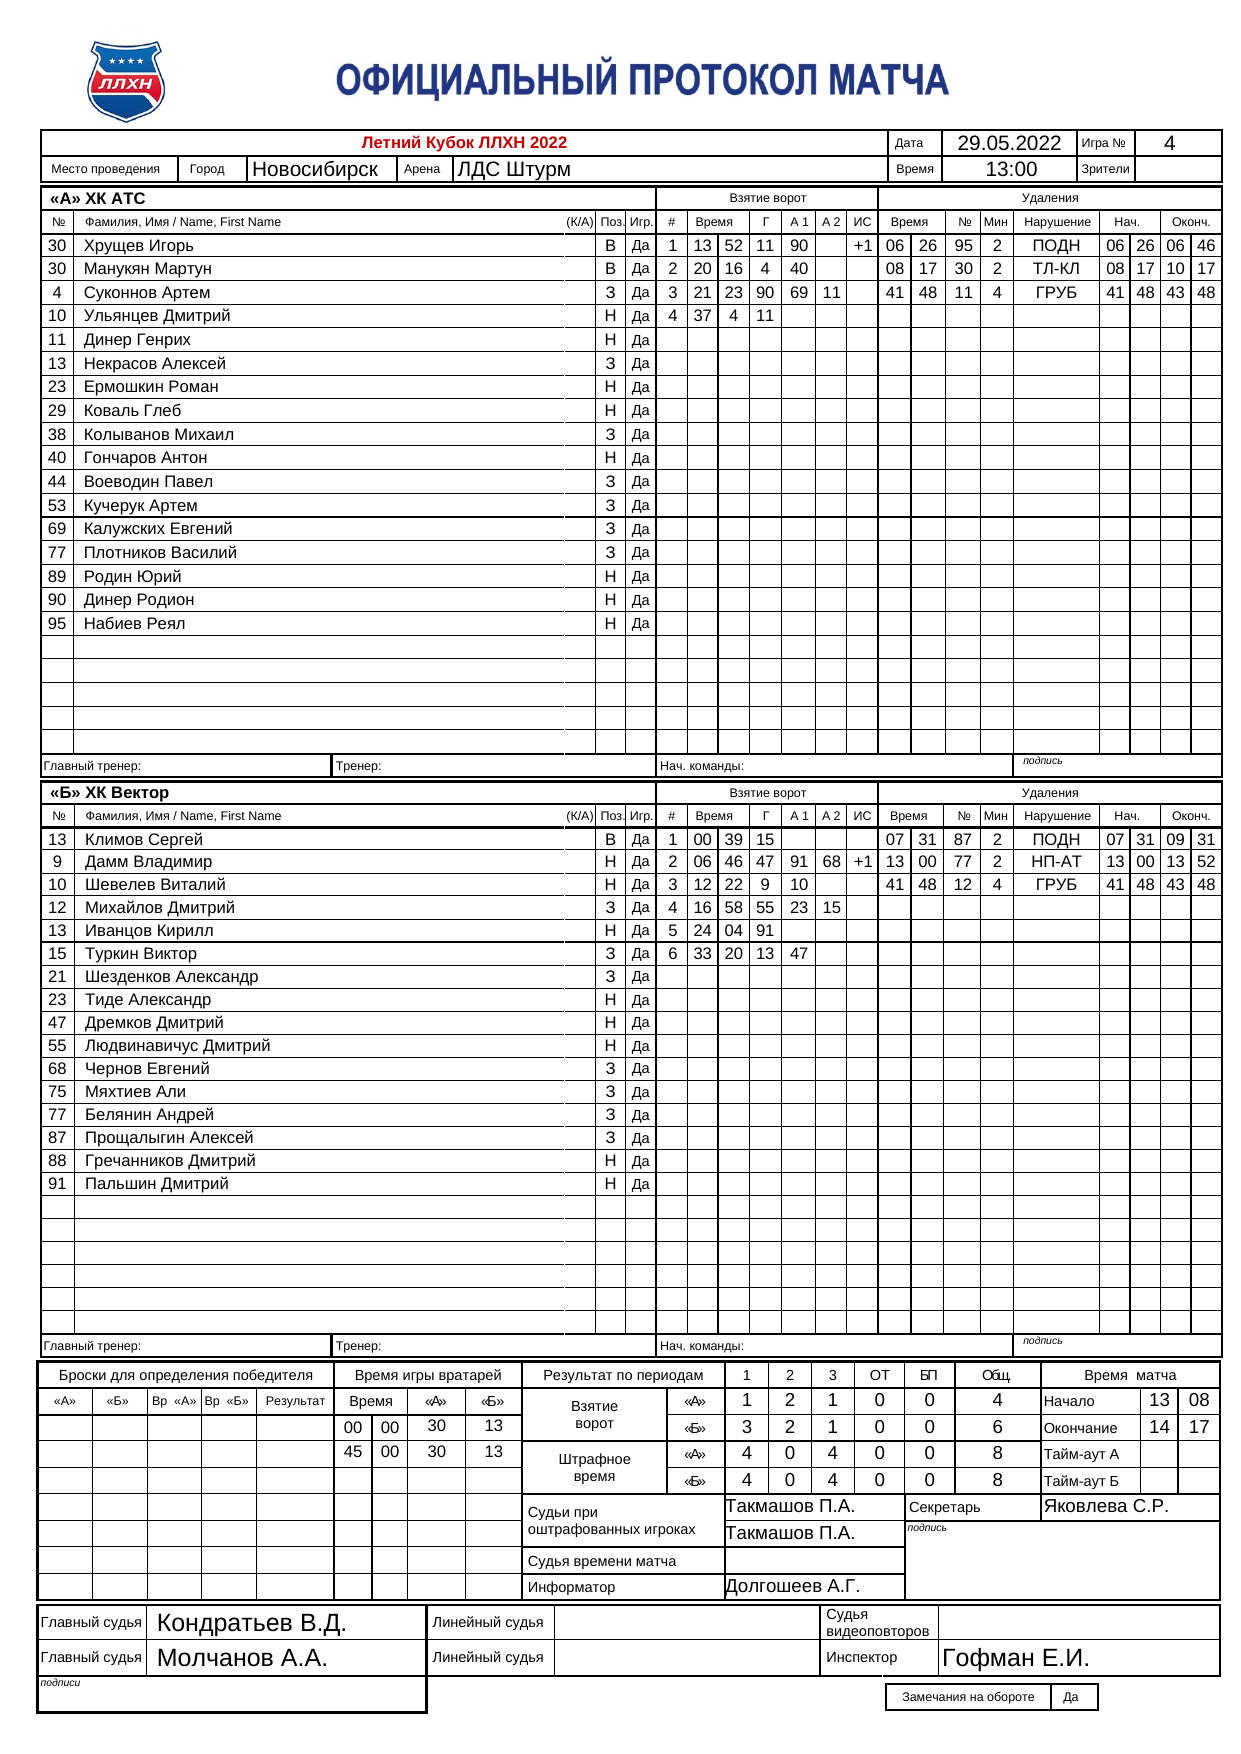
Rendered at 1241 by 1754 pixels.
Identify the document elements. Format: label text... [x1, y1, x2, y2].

table_cell [912, 896, 943, 918]
table_cell З [596, 943, 625, 964]
table_cell [257, 1441, 333, 1467]
table_cell [782, 1058, 815, 1079]
table_cell [912, 494, 945, 516]
table_cell [1100, 305, 1129, 327]
table_cell [74, 730, 564, 753]
table_cell Молчанов А.А. [147, 1640, 425, 1675]
table_cell Калужских Евгений [74, 518, 564, 540]
table_cell [981, 376, 1013, 398]
table_cell [816, 352, 846, 374]
table_cell [1131, 989, 1160, 1011]
table_cell [981, 1219, 1013, 1241]
table_cell [816, 829, 846, 849]
table_cell [944, 1265, 980, 1287]
table_cell 3 [657, 874, 687, 895]
table_cell [912, 352, 945, 374]
table_cell [981, 1150, 1013, 1172]
table_cell [944, 1012, 980, 1033]
table_cell [42, 1288, 74, 1310]
table_cell [782, 829, 815, 849]
table_cell [847, 1265, 877, 1287]
table_cell Чернов Евгений [75, 1058, 564, 1079]
table_cell Н [596, 920, 625, 941]
table_cell [657, 612, 687, 634]
table_cell [946, 518, 980, 540]
table_cell Время [879, 805, 943, 826]
table_cell [750, 1127, 781, 1149]
table_cell ИС [847, 805, 877, 826]
table_cell З [596, 541, 625, 564]
table_cell 31 [1131, 829, 1160, 849]
table_cell [847, 1196, 877, 1218]
table_cell [816, 494, 846, 516]
table_cell [912, 518, 945, 540]
table_cell 37 [688, 305, 717, 327]
table_cell [816, 989, 846, 1011]
table_cell [1161, 1311, 1190, 1333]
table_cell Кучерук Артем [74, 494, 564, 516]
table_cell [719, 541, 749, 564]
table_cell [981, 446, 1013, 469]
table_cell [626, 707, 655, 729]
table_cell 23 [782, 896, 815, 918]
table_cell [688, 1265, 717, 1287]
table_cell 48 [912, 874, 943, 895]
table_cell Зрители [1078, 157, 1134, 181]
table_cell [981, 423, 1013, 445]
table_cell [1100, 1104, 1129, 1126]
table_cell Тайм-аут А [1042, 1441, 1140, 1467]
table_cell 13 [466, 1416, 521, 1440]
table_cell Да [626, 446, 655, 469]
table_cell Коваль Глеб [74, 399, 564, 422]
table_cell [1100, 896, 1129, 918]
table_cell 23 [719, 281, 749, 303]
table_cell [657, 470, 687, 493]
table_cell 00 [373, 1416, 407, 1440]
table_cell [1161, 1058, 1190, 1079]
table_cell [1100, 1173, 1129, 1195]
table_cell [782, 470, 815, 493]
table_cell [719, 494, 749, 516]
table_cell [688, 683, 717, 706]
table_cell [257, 1468, 333, 1493]
table_cell [750, 470, 781, 493]
table_cell 13 [879, 850, 910, 872]
table_cell [782, 376, 815, 398]
table_cell 17 [912, 257, 945, 280]
table_cell [565, 399, 595, 422]
table_cell [816, 1311, 846, 1333]
table_cell [719, 1150, 749, 1172]
table_cell [879, 896, 910, 918]
table_cell [626, 659, 655, 682]
table_cell [657, 1081, 687, 1103]
table_cell [1161, 636, 1190, 658]
table_cell [847, 1242, 877, 1264]
table_cell 13 [1100, 850, 1129, 872]
table_cell [657, 659, 687, 682]
table_cell Хрущев Игорь [74, 235, 564, 256]
table_cell [981, 989, 1013, 1011]
table_cell [816, 470, 846, 493]
table_cell [565, 707, 595, 729]
table_cell [719, 423, 749, 445]
table_cell 43 [1161, 281, 1190, 303]
table_cell [981, 896, 1013, 918]
table_cell [657, 1104, 687, 1126]
table_cell [148, 1416, 201, 1440]
table_cell [782, 1127, 815, 1149]
table_cell [782, 541, 815, 564]
table_cell [847, 1311, 877, 1333]
table_cell 95 [42, 612, 73, 634]
table_cell [42, 1242, 74, 1264]
table_cell [782, 1173, 815, 1195]
table_cell [726, 1548, 904, 1573]
table_cell [847, 1012, 877, 1033]
table_cell [1192, 943, 1221, 964]
table_cell [981, 1012, 1013, 1033]
table_cell [1161, 541, 1190, 564]
table_cell А 1 [782, 211, 815, 233]
table_cell [1192, 683, 1221, 706]
table_cell [1179, 1441, 1219, 1467]
table_header Игра № [1078, 131, 1134, 155]
table_cell [879, 565, 910, 587]
table_cell [879, 1242, 910, 1264]
table_cell [750, 376, 781, 398]
table_cell [657, 446, 687, 469]
table_cell «Б» [668, 1468, 724, 1493]
table_cell Н [596, 446, 625, 469]
table_cell [946, 683, 980, 706]
table_cell [750, 423, 781, 445]
table_cell Иванцов Кирилл [75, 920, 564, 941]
table_cell 31 [912, 829, 943, 849]
table_cell [719, 1035, 749, 1057]
table_cell [719, 399, 749, 422]
table_cell [1014, 305, 1099, 327]
table_cell [39, 1468, 92, 1493]
table_cell Н [596, 850, 625, 872]
table_cell [946, 328, 980, 351]
table_cell [1192, 1173, 1221, 1195]
table_cell [1192, 1012, 1221, 1033]
table_cell Секретарь [906, 1495, 1040, 1520]
table_cell [1100, 1242, 1129, 1264]
table_cell [912, 470, 945, 493]
table_cell 41 [1100, 281, 1129, 303]
table_cell [719, 1173, 749, 1195]
table_cell 23 [42, 989, 74, 1011]
table_cell [782, 1150, 815, 1172]
table_cell Прощалыгин Алексей [75, 1127, 564, 1149]
table_cell [719, 1265, 749, 1287]
table_cell [719, 565, 749, 587]
table_cell 47 [42, 1012, 74, 1033]
table_cell [816, 874, 846, 895]
table_cell 10 [42, 305, 73, 327]
table_cell [981, 565, 1013, 587]
table_cell [74, 659, 564, 682]
table_cell [719, 636, 749, 658]
table_cell [75, 1288, 564, 1310]
table_cell [335, 1494, 371, 1520]
table_cell [39, 1521, 92, 1546]
table_cell 39 [719, 829, 749, 849]
table_cell [1161, 659, 1190, 682]
table_cell [565, 1173, 595, 1195]
table_cell [596, 1265, 625, 1287]
table_cell 13 [1141, 1389, 1177, 1413]
table_cell [596, 1219, 625, 1241]
table_cell № [944, 805, 980, 826]
table_cell [879, 305, 910, 327]
table_cell Да [626, 305, 655, 327]
table_cell [816, 1127, 846, 1149]
table_cell [596, 1288, 625, 1310]
table_cell [1014, 376, 1099, 398]
table_cell 4 [726, 1468, 768, 1493]
table_cell 15 [42, 943, 74, 964]
table_cell 30 [42, 235, 73, 256]
table_cell [42, 1219, 74, 1241]
table_cell 4 [726, 1442, 768, 1467]
table_cell [879, 1012, 910, 1033]
table_cell № [42, 211, 73, 233]
table_cell [782, 920, 815, 941]
table_cell [565, 850, 595, 872]
table_cell [981, 328, 1013, 351]
table_cell [912, 446, 945, 469]
table_cell [981, 305, 1013, 327]
table_cell 1 [812, 1389, 854, 1413]
table_cell Да [626, 328, 655, 351]
table_cell Колыванов Михаил [74, 423, 564, 445]
table_cell [1100, 1219, 1129, 1241]
table_cell Шевелев Виталий [75, 874, 564, 895]
table_cell 24 [688, 920, 717, 941]
table_cell [1192, 1150, 1221, 1172]
table_cell [466, 1547, 521, 1573]
table_cell [1161, 494, 1190, 516]
table_cell [981, 920, 1013, 941]
table_cell Главный судья [39, 1640, 146, 1675]
table_cell [1014, 1150, 1099, 1172]
table_cell 10 [42, 874, 74, 895]
table_cell Г [750, 805, 781, 826]
table_cell [782, 707, 815, 729]
table_cell В [596, 257, 625, 280]
table_cell [879, 1035, 910, 1057]
table_cell [879, 518, 910, 540]
table_cell [944, 1104, 980, 1126]
table_cell Да [626, 257, 655, 280]
table_cell [688, 328, 717, 351]
table_cell [912, 707, 945, 729]
table_cell [555, 1640, 819, 1675]
table_cell [93, 1574, 147, 1599]
table_cell Да [626, 423, 655, 445]
table_cell # [657, 211, 687, 233]
table_cell [750, 707, 781, 729]
table_cell 20 [688, 257, 717, 280]
table_cell [657, 376, 687, 398]
table_cell [847, 1104, 877, 1126]
table_cell [782, 683, 815, 706]
table_cell [879, 1265, 910, 1287]
table_cell [946, 470, 980, 493]
table_cell [912, 966, 943, 987]
table_cell Взятие ворот [523, 1389, 666, 1440]
table_header 3 [812, 1363, 854, 1387]
table_cell [1014, 1311, 1099, 1333]
table_cell Климов Сергей [75, 829, 564, 849]
table_cell 48 [1131, 281, 1160, 303]
table_cell [1161, 896, 1190, 918]
table_cell [1192, 376, 1221, 398]
table_cell [750, 636, 781, 658]
table_cell Да [626, 541, 655, 564]
table_cell [946, 659, 980, 682]
table_cell Место проведения [42, 157, 177, 181]
table_cell [946, 612, 980, 634]
table_cell [782, 966, 815, 987]
table_cell Да [626, 376, 655, 398]
table_cell [1131, 1173, 1160, 1195]
table_cell 41 [879, 281, 910, 303]
table_cell 90 [42, 588, 73, 611]
table_cell [565, 612, 595, 634]
table_cell [688, 730, 717, 753]
table_cell [688, 1012, 717, 1033]
table_cell 4 [981, 281, 1013, 303]
table_cell [1161, 305, 1190, 327]
table_cell [782, 446, 815, 469]
table_cell [1192, 1081, 1221, 1103]
table_cell 07 [1100, 829, 1129, 849]
table_cell [719, 1104, 749, 1126]
table_cell [42, 659, 73, 682]
table_cell 00 [335, 1416, 371, 1440]
table_cell [565, 235, 595, 256]
table_cell [565, 874, 595, 895]
table_cell [1100, 612, 1129, 634]
table_cell [782, 1311, 815, 1333]
table_header 29.05.2022 [943, 131, 1076, 155]
table_cell [408, 1494, 465, 1520]
table_cell [750, 494, 781, 516]
table_cell [1161, 920, 1190, 941]
table_cell 2 [981, 829, 1013, 849]
table_cell Н [596, 1150, 625, 1172]
table_cell [466, 1494, 521, 1520]
table_cell [750, 1058, 781, 1079]
table_cell Туркин Виктор [75, 943, 564, 964]
table_cell [816, 518, 846, 540]
table_cell [847, 659, 877, 682]
table_cell [719, 328, 749, 351]
table_cell [879, 920, 910, 941]
table_cell Поз. [596, 211, 625, 233]
table_cell Г [750, 211, 781, 233]
table_cell 77 [944, 850, 980, 872]
table_cell [719, 588, 749, 611]
table_cell [782, 612, 815, 634]
table_cell [879, 966, 910, 987]
table_cell [1014, 588, 1099, 611]
table_cell [257, 1574, 333, 1599]
table_cell Н [596, 376, 625, 398]
table_cell [1100, 1196, 1129, 1218]
table_cell [1100, 494, 1129, 516]
table_cell [719, 707, 749, 729]
table_cell [1100, 1127, 1129, 1149]
table_cell [1014, 1288, 1099, 1310]
table_header Броски для определения победителя [39, 1363, 333, 1387]
table_cell Поз. [596, 805, 625, 826]
table_cell [428, 1677, 882, 1711]
table_cell Да [626, 1127, 655, 1149]
table_cell [1014, 1104, 1099, 1126]
table_cell [257, 1521, 333, 1546]
table_cell [688, 565, 717, 587]
picture [5, 28, 1179, 129]
table_cell [1100, 1035, 1129, 1057]
table_cell [657, 1288, 687, 1310]
table_cell [750, 683, 781, 706]
table_cell Людвинавичус Дмитрий [75, 1035, 564, 1057]
table_cell 41 [1100, 874, 1129, 895]
table_cell [466, 1574, 521, 1599]
table_cell [879, 494, 910, 516]
table_cell [202, 1494, 256, 1520]
table_cell [74, 683, 564, 706]
table_cell 0 [905, 1442, 954, 1467]
table_cell [565, 352, 595, 374]
table_cell [946, 376, 980, 398]
table_cell [782, 659, 815, 682]
table_cell [688, 1035, 717, 1057]
table_cell [981, 399, 1013, 422]
table_cell [944, 1242, 980, 1264]
table_cell [981, 1196, 1013, 1218]
table_cell Да [626, 399, 655, 422]
table_cell 15 [750, 829, 781, 849]
table_cell [1100, 446, 1129, 469]
table_cell 13 [42, 829, 74, 849]
table_cell 2 [981, 257, 1013, 280]
table_cell [816, 1288, 846, 1310]
table_cell [847, 943, 877, 964]
table_cell [1014, 399, 1099, 422]
table_cell [719, 966, 749, 987]
table_cell Да [626, 281, 655, 303]
table_cell [148, 1547, 201, 1573]
table_cell [688, 1058, 717, 1079]
table_cell [565, 989, 595, 1011]
table_cell [847, 636, 877, 658]
table_cell Линейный судья [428, 1640, 554, 1675]
table_cell [912, 1196, 943, 1218]
table_cell 69 [42, 518, 73, 540]
table_cell [912, 943, 943, 964]
table_cell [782, 352, 815, 374]
table_cell 1 [726, 1389, 768, 1413]
table_cell [847, 730, 877, 753]
table_cell ГРУБ [1014, 281, 1099, 303]
table_cell [1014, 730, 1099, 753]
table_cell [946, 399, 980, 422]
table_header Летний Кубок ЛЛХН 2022 [42, 131, 887, 155]
table_cell [816, 1035, 846, 1057]
table_cell [944, 1173, 980, 1195]
table_cell [565, 659, 595, 682]
table_cell [373, 1574, 407, 1599]
table_cell 33 [688, 943, 717, 964]
table_cell 4 [719, 305, 749, 327]
table_cell [782, 494, 815, 516]
table_cell [565, 494, 595, 516]
table_cell [912, 376, 945, 398]
table_cell [782, 399, 815, 422]
table_cell 46 [1192, 235, 1221, 256]
table_cell 30 [42, 257, 73, 280]
table_cell [879, 423, 910, 445]
table_cell 0 [855, 1468, 904, 1493]
table_cell [981, 352, 1013, 374]
table_cell Время [335, 1389, 407, 1413]
table_cell [912, 1035, 943, 1057]
table_cell [1141, 1441, 1177, 1467]
table_cell [847, 1288, 877, 1310]
table_cell 10 [1161, 257, 1190, 280]
table_cell [750, 1012, 781, 1033]
table_cell [1131, 494, 1160, 516]
table_cell 41 [879, 874, 910, 895]
table_cell Судьи при оштрафованных игроках [523, 1495, 724, 1546]
table_cell [565, 1265, 595, 1287]
table_cell [1014, 896, 1099, 918]
table_cell 08 [1179, 1389, 1219, 1413]
table_cell [1192, 1242, 1221, 1264]
table_cell 68 [816, 850, 846, 872]
table_cell Да [626, 989, 655, 1011]
table_cell [1131, 920, 1160, 941]
table_cell [1014, 659, 1099, 682]
table_cell Время [889, 157, 941, 181]
table_cell [946, 636, 980, 658]
table_cell 52 [1192, 850, 1221, 872]
table_cell [816, 1058, 846, 1079]
table_cell [1100, 352, 1129, 374]
table_cell [74, 636, 564, 658]
table_cell [565, 920, 595, 941]
table_cell [565, 1058, 595, 1079]
table_cell [1161, 1242, 1190, 1264]
table_cell [879, 1219, 910, 1241]
table_cell [750, 399, 781, 422]
table_cell Да [626, 966, 655, 987]
table_cell [1014, 1081, 1099, 1103]
table_cell [1131, 399, 1160, 422]
table_cell Судья времени матча [523, 1548, 724, 1573]
table_cell 52 [719, 235, 749, 256]
table_cell 13 [1161, 850, 1190, 872]
table_cell [847, 896, 877, 918]
table_cell 13 [688, 235, 717, 256]
table_cell 2 [769, 1389, 811, 1413]
table_cell Да [626, 943, 655, 964]
table_cell Да [626, 1081, 655, 1103]
table_cell [626, 1265, 655, 1287]
table_cell +1 [847, 850, 877, 872]
table_cell Нач. [1100, 211, 1160, 233]
table_cell [847, 1127, 877, 1149]
table_cell Да [626, 1150, 655, 1172]
table_cell [847, 874, 877, 895]
table_cell Оконч. [1161, 211, 1221, 233]
table_cell [1100, 541, 1129, 564]
table_cell [596, 636, 625, 658]
table_cell 48 [912, 281, 945, 303]
table_cell Гофман Е.И. [939, 1640, 1219, 1675]
table_cell [657, 1127, 687, 1149]
table_cell [719, 352, 749, 374]
table_cell 55 [750, 896, 781, 918]
table_cell [657, 1058, 687, 1079]
table_cell [1014, 352, 1099, 374]
table_cell [1192, 612, 1221, 634]
table_cell Арена [398, 157, 452, 181]
table_cell 40 [42, 446, 73, 469]
table_cell [719, 659, 749, 682]
table_cell 43 [1161, 874, 1190, 895]
table_cell [688, 1219, 717, 1241]
table_cell Нарушение [1014, 805, 1099, 826]
table_cell [688, 1104, 717, 1126]
table_cell 06 [1100, 235, 1129, 256]
table_cell [657, 989, 687, 1011]
table_cell [750, 541, 781, 564]
table_cell [1014, 446, 1099, 469]
table_cell [879, 541, 910, 564]
table_cell [148, 1441, 201, 1467]
table_cell Да [626, 896, 655, 918]
table_cell [466, 1521, 521, 1546]
table_cell [750, 1288, 781, 1310]
table_cell [782, 636, 815, 658]
table_cell [1014, 707, 1099, 729]
table_cell [565, 1081, 595, 1103]
table_cell 0 [855, 1415, 904, 1440]
table_header 4 [1136, 131, 1221, 155]
table_cell [750, 565, 781, 587]
table_cell [719, 1012, 749, 1033]
table_cell [688, 518, 717, 540]
table_cell [816, 305, 846, 327]
table_cell [466, 1468, 521, 1493]
table_cell В [596, 235, 625, 256]
table_cell [981, 683, 1013, 706]
table_cell [202, 1521, 256, 1546]
table_cell 15 [816, 896, 846, 918]
table_cell подпись [1014, 755, 1221, 776]
table_cell 00 [912, 850, 943, 872]
table_cell Динер Родион [74, 588, 564, 611]
table_cell [565, 1150, 595, 1172]
table_cell [1100, 636, 1129, 658]
table_cell Н [596, 305, 625, 327]
table_cell [1192, 966, 1221, 987]
table_cell [816, 612, 846, 634]
table_cell [847, 588, 877, 611]
table_cell [1014, 612, 1099, 634]
table_cell [981, 1265, 1013, 1287]
table_cell [565, 1288, 595, 1310]
table_cell [335, 1521, 371, 1546]
table_cell Н [596, 1173, 625, 1195]
table_cell [816, 659, 846, 682]
table_cell Пальшин Дмитрий [75, 1173, 564, 1195]
table_cell [912, 1081, 943, 1103]
table_cell [75, 1311, 564, 1333]
table_cell Игр. [626, 805, 655, 826]
table_cell [39, 1494, 92, 1520]
table_cell 53 [42, 494, 73, 516]
table_cell [1131, 659, 1160, 682]
table_header «А» ХК АТС [42, 188, 655, 209]
table_cell 0 [905, 1415, 954, 1440]
table_cell [847, 1150, 877, 1172]
table_cell [879, 1104, 910, 1126]
table_cell 48 [1192, 874, 1221, 895]
table_cell [879, 636, 910, 658]
table_cell 06 [879, 235, 910, 256]
table_cell [816, 588, 846, 611]
table_cell [1192, 399, 1221, 422]
table_cell 4 [981, 874, 1013, 895]
table_cell ИС [847, 211, 877, 233]
table_cell [39, 1547, 92, 1573]
table_cell 12 [42, 896, 74, 918]
table_cell [719, 1219, 749, 1241]
table_cell [981, 966, 1013, 987]
table_cell [1192, 1058, 1221, 1079]
table_cell 21 [42, 966, 74, 987]
table_cell [944, 896, 980, 918]
table_cell [1014, 1242, 1099, 1264]
table_cell [596, 1196, 625, 1218]
table_cell [1136, 157, 1221, 181]
table_cell Результат [257, 1389, 333, 1413]
table_cell [688, 1242, 717, 1264]
table_cell 17 [1179, 1415, 1219, 1440]
table_header БП [905, 1363, 954, 1387]
table_cell [912, 636, 945, 658]
table_cell [946, 588, 980, 611]
table_cell [912, 1104, 943, 1126]
table_cell [657, 1242, 687, 1264]
table_cell [981, 494, 1013, 516]
table_cell [202, 1468, 256, 1493]
table_cell 2 [657, 850, 687, 872]
table_cell [1014, 1058, 1099, 1079]
table_cell [782, 1288, 815, 1310]
table_cell [912, 1012, 943, 1033]
table_cell Да [626, 1058, 655, 1079]
table_cell [1161, 470, 1190, 493]
table_cell Да [626, 518, 655, 540]
table_cell А 1 [782, 805, 815, 826]
table_cell [946, 494, 980, 516]
table_cell [750, 1173, 781, 1195]
table_cell [373, 1468, 407, 1493]
table_cell 00 [373, 1441, 407, 1467]
table_cell [1161, 328, 1190, 351]
table_cell [657, 541, 687, 564]
table_cell [944, 989, 980, 1011]
table_cell Н [596, 328, 625, 351]
table_cell [847, 565, 877, 587]
table_cell [816, 1150, 846, 1172]
table_cell [1161, 707, 1190, 729]
table_cell [335, 1468, 371, 1493]
table_cell [688, 1311, 717, 1333]
table_cell [981, 1173, 1013, 1195]
table_cell [1131, 518, 1160, 540]
table_cell Н [596, 1035, 625, 1057]
table_cell [750, 1242, 781, 1264]
table_cell [1161, 612, 1190, 634]
table_cell [750, 1196, 781, 1218]
table_cell А 2 [816, 805, 846, 826]
table_cell [879, 1150, 910, 1172]
table_cell [93, 1494, 147, 1520]
table_cell [879, 730, 910, 753]
table_cell [912, 565, 945, 587]
table_cell В [596, 829, 625, 849]
table_cell [816, 1242, 846, 1264]
table_cell Да [626, 612, 655, 634]
table_cell [148, 1574, 201, 1599]
table_cell 95 [946, 235, 980, 256]
table_cell [1131, 446, 1160, 469]
table_cell 08 [1100, 257, 1129, 280]
table_cell Время [688, 805, 749, 826]
table_cell [565, 518, 595, 540]
table_cell [42, 707, 73, 729]
table_cell [688, 446, 717, 469]
table_cell [1014, 1265, 1099, 1287]
table_cell Тиде Александр [75, 989, 564, 1011]
table_cell Набиев Реял [74, 612, 564, 634]
table_cell [1100, 1311, 1129, 1333]
table_cell [719, 1288, 749, 1310]
table_cell 08 [879, 257, 910, 280]
table_cell [1100, 1288, 1129, 1310]
table_cell Главный тренер: [42, 755, 330, 776]
table_cell «А» [668, 1389, 724, 1413]
table_cell [944, 1150, 980, 1172]
table_cell [912, 989, 943, 1011]
table_cell Ульянцев Дмитрий [74, 305, 564, 327]
table_cell Да [626, 588, 655, 611]
table_cell Н [596, 588, 625, 611]
table_cell [750, 730, 781, 753]
table_cell [565, 1127, 595, 1149]
table_cell [93, 1441, 147, 1467]
table_cell 88 [42, 1150, 74, 1172]
table_cell [657, 1035, 687, 1057]
table_cell 6 [956, 1415, 1040, 1440]
table_cell [1014, 1127, 1099, 1149]
table_cell [719, 989, 749, 1011]
table_cell Такмашов П.А. [726, 1495, 904, 1520]
table_cell Шезденков Александр [75, 966, 564, 987]
table_cell [946, 352, 980, 374]
table_cell подписи [39, 1677, 425, 1711]
table_cell [1192, 446, 1221, 469]
table_cell [75, 1196, 564, 1218]
table_cell [816, 1012, 846, 1033]
table_cell [657, 518, 687, 540]
table_cell [1192, 896, 1221, 918]
table_cell [1131, 683, 1160, 706]
table_cell [1161, 1219, 1190, 1241]
table_cell [719, 1196, 749, 1218]
table_cell [1014, 1196, 1099, 1218]
table_cell [981, 612, 1013, 634]
table_cell [816, 541, 846, 564]
table_cell [1192, 730, 1221, 753]
table_cell Яковлева С.Р. [1042, 1495, 1219, 1520]
table_cell [912, 683, 945, 706]
table_cell [912, 659, 945, 682]
table_cell [981, 636, 1013, 658]
table_cell Да [626, 352, 655, 374]
table_cell 09 [1161, 829, 1190, 849]
table_cell [946, 541, 980, 564]
table_cell [879, 1288, 910, 1310]
table_cell [565, 1242, 595, 1264]
table_cell [657, 966, 687, 987]
table_cell 38 [42, 423, 73, 445]
table_cell [750, 966, 781, 987]
table_cell [750, 659, 781, 682]
table_cell 13 [42, 352, 73, 374]
table_cell [1014, 1012, 1099, 1033]
table_cell [816, 1081, 846, 1103]
table_cell подпись [906, 1522, 1219, 1599]
table_cell [1100, 399, 1129, 422]
table_cell Нач. [1100, 805, 1160, 826]
table_cell [981, 1242, 1013, 1264]
table_cell [1131, 1219, 1160, 1241]
table_cell [782, 328, 815, 351]
table_cell [626, 1242, 655, 1264]
table_cell Мин [981, 211, 1013, 233]
table_cell [847, 1058, 877, 1079]
table_cell [1192, 352, 1221, 374]
table_cell [657, 683, 687, 706]
table_cell Н [596, 1012, 625, 1033]
table_cell [257, 1494, 333, 1520]
table_cell 77 [42, 541, 73, 564]
table_cell [626, 1311, 655, 1333]
table_cell 26 [912, 235, 945, 256]
table_cell [1161, 989, 1190, 1011]
table_cell [847, 612, 877, 634]
table_cell [1014, 470, 1099, 493]
table_cell [93, 1547, 147, 1573]
table_cell 30 [408, 1441, 465, 1467]
table_cell Линейный судья [428, 1606, 554, 1639]
table_cell ЛДС Штурм [454, 157, 887, 181]
table_cell [1192, 328, 1221, 351]
table_cell [847, 1081, 877, 1103]
table_cell 26 [1131, 235, 1160, 256]
table_cell З [596, 1127, 625, 1149]
table_cell [1014, 518, 1099, 540]
table_cell [1131, 588, 1160, 611]
table_cell 12 [688, 874, 717, 895]
table_cell [42, 730, 73, 753]
table_cell [981, 470, 1013, 493]
table_cell [1100, 707, 1129, 729]
table_cell [1161, 1035, 1190, 1057]
table_cell [688, 588, 717, 611]
table_cell [1192, 305, 1221, 327]
table_header Да [1052, 1685, 1097, 1709]
table_cell Начало [1042, 1389, 1140, 1413]
table_cell 0 [855, 1389, 904, 1413]
table_cell [847, 281, 877, 303]
table_cell [1161, 1104, 1190, 1126]
table_cell [879, 707, 910, 729]
table_cell З [596, 1058, 625, 1079]
table_cell [1014, 541, 1099, 564]
table_cell [408, 1468, 465, 1493]
table_cell 40 [782, 257, 815, 280]
table_cell [335, 1547, 371, 1573]
table_cell Время [879, 211, 945, 233]
table_cell [565, 1311, 595, 1333]
table_cell [657, 588, 687, 611]
table_cell 45 [335, 1441, 371, 1467]
table_cell З [596, 470, 625, 493]
table_cell Оконч. [1161, 805, 1221, 826]
table_cell Инспектор [821, 1640, 938, 1675]
table_cell [912, 730, 945, 753]
table_cell [657, 328, 687, 351]
table_cell Родин Юрий [74, 565, 564, 587]
table_cell [626, 1288, 655, 1310]
table_cell [981, 541, 1013, 564]
table_header Удаления [879, 188, 1221, 209]
table_cell [202, 1547, 256, 1573]
table_cell [782, 989, 815, 1011]
table_cell [1161, 423, 1190, 445]
table_cell [373, 1521, 407, 1546]
table_cell [816, 730, 846, 753]
table_cell [39, 1574, 92, 1599]
table_cell [912, 920, 943, 941]
table_cell 20 [719, 943, 749, 964]
table_cell 87 [944, 829, 980, 849]
table_cell [750, 1150, 781, 1172]
table_cell [879, 328, 910, 351]
table_cell [1161, 518, 1190, 540]
table_cell 0 [905, 1389, 954, 1413]
table_cell [719, 1081, 749, 1103]
table_cell [657, 1196, 687, 1218]
table_cell [879, 1127, 910, 1149]
table_cell З [596, 1104, 625, 1126]
table_cell З [596, 966, 625, 987]
table_cell 13:00 [943, 157, 1076, 181]
table_cell [1192, 494, 1221, 516]
table_cell 30 [946, 257, 980, 280]
table_cell [565, 423, 595, 445]
table_header Время игры вратарей [335, 1363, 521, 1387]
table_cell 0 [855, 1442, 904, 1467]
table_cell З [596, 423, 625, 445]
table_cell 91 [42, 1173, 74, 1195]
table_cell Да [626, 850, 655, 872]
table_cell [565, 588, 595, 611]
table_cell [750, 446, 781, 469]
table_cell 1 [812, 1415, 854, 1440]
table_cell Н [596, 565, 625, 587]
table_cell [939, 1606, 1219, 1639]
table_cell [782, 588, 815, 611]
table_cell [1131, 1288, 1160, 1310]
table_cell [750, 588, 781, 611]
table_cell [912, 1265, 943, 1287]
table_cell [782, 518, 815, 540]
table_cell [944, 920, 980, 941]
table_cell [1014, 423, 1099, 445]
table_cell [39, 1416, 92, 1440]
table_cell Вр «А» [148, 1389, 201, 1413]
table_cell Гончаров Антон [74, 446, 564, 469]
table_cell [944, 1311, 980, 1333]
table_cell [912, 1311, 943, 1333]
table_cell [981, 730, 1013, 753]
table_cell [782, 305, 815, 327]
table_cell [657, 1219, 687, 1241]
table_cell Новосибирск [248, 157, 396, 181]
table_cell [879, 683, 910, 706]
table_header 2 [769, 1363, 811, 1387]
table_cell [1100, 470, 1129, 493]
table_cell 75 [42, 1081, 74, 1103]
table_cell [596, 683, 625, 706]
table_cell 69 [782, 281, 815, 303]
table_cell [816, 683, 846, 706]
table_cell [565, 305, 595, 327]
table_header Взятие ворот [657, 188, 877, 209]
table_cell [42, 683, 73, 706]
table_cell [1100, 730, 1129, 753]
table_cell [944, 1127, 980, 1149]
table_cell [1161, 730, 1190, 753]
table_cell 2 [657, 257, 687, 280]
table_cell [657, 494, 687, 516]
table_cell [1161, 565, 1190, 587]
table_cell [1100, 423, 1129, 445]
table_cell [944, 1081, 980, 1103]
table_cell [688, 1196, 717, 1218]
table_cell Н [596, 989, 625, 1011]
table_cell [1131, 352, 1160, 374]
table_cell [912, 1058, 943, 1079]
table_cell 4 [657, 305, 687, 327]
table_cell [408, 1521, 465, 1546]
table_cell Мяхтиев Али [75, 1081, 564, 1103]
table_cell [688, 1173, 717, 1195]
table_cell [257, 1416, 333, 1440]
table_header «Б» ХК Вектор [42, 783, 655, 803]
table_cell Судья видеоповторов [821, 1606, 938, 1639]
table_cell [912, 612, 945, 634]
table_cell [944, 1219, 980, 1241]
table_cell [1131, 943, 1160, 964]
table_cell [1100, 966, 1129, 987]
table_cell [565, 1035, 595, 1057]
table_cell [148, 1494, 201, 1520]
table_cell Нарушение [1014, 211, 1099, 233]
table_cell [1014, 1173, 1099, 1195]
table_cell [750, 518, 781, 540]
table_cell [1161, 399, 1190, 422]
table_cell [847, 1219, 877, 1241]
table_cell [626, 683, 655, 706]
table_cell 17 [1192, 257, 1221, 280]
table_cell [42, 636, 73, 658]
table_header Удаления [879, 783, 1221, 803]
table_cell [688, 399, 717, 422]
table_cell Время [688, 211, 749, 233]
table_cell [1192, 1311, 1221, 1333]
table_cell Михайлов Дмитрий [75, 896, 564, 918]
table_cell Суконнов Артем [74, 281, 564, 303]
table_cell 4 [812, 1442, 854, 1467]
table_cell [981, 1288, 1013, 1310]
table_cell 9 [42, 850, 74, 872]
table_cell [912, 1127, 943, 1149]
table_cell Ермошкин Роман [74, 376, 564, 398]
table_cell [1192, 470, 1221, 493]
table_cell [946, 446, 980, 469]
table_cell [1131, 1058, 1160, 1079]
table_cell [626, 1196, 655, 1218]
table_cell Главный тренер: [42, 1335, 330, 1356]
table_cell [847, 541, 877, 564]
table_cell Окончание [1042, 1415, 1140, 1440]
table_cell [981, 1058, 1013, 1079]
table_cell [1014, 966, 1099, 987]
table_cell [93, 1416, 147, 1440]
table_cell [1192, 1104, 1221, 1126]
table_cell Динер Генрих [74, 328, 564, 351]
table_cell [1131, 1265, 1160, 1287]
table_cell [42, 1311, 74, 1333]
table_cell [847, 257, 877, 280]
table_cell [816, 1173, 846, 1195]
table_cell [847, 829, 877, 849]
table_cell 47 [750, 850, 781, 872]
table_cell [1131, 1081, 1160, 1103]
table_cell [719, 1242, 749, 1264]
table_cell [565, 730, 595, 753]
table_cell 13 [466, 1441, 521, 1467]
table_cell [1100, 518, 1129, 540]
table_cell [981, 588, 1013, 611]
table_cell [1161, 352, 1190, 374]
table_cell [1161, 1173, 1190, 1195]
table_cell [1014, 1035, 1099, 1057]
table_cell [719, 1058, 749, 1079]
table_cell [981, 707, 1013, 729]
table_cell [750, 352, 781, 374]
table_cell 11 [42, 328, 73, 351]
table_cell [335, 1574, 371, 1599]
table_cell 4 [42, 281, 73, 303]
table_cell [912, 423, 945, 445]
table_cell [782, 1081, 815, 1103]
table_cell [750, 989, 781, 1011]
table_cell Город [179, 157, 246, 181]
table_cell [1161, 376, 1190, 398]
table_cell [1161, 1012, 1190, 1033]
table_cell [1131, 636, 1160, 658]
table_cell 23 [42, 376, 73, 398]
table_cell [1131, 612, 1160, 634]
table_cell [782, 1104, 815, 1126]
table_cell Кондратьев В.Д. [147, 1606, 425, 1639]
table_cell Плотников Василий [74, 541, 564, 564]
table_cell [1192, 1288, 1221, 1310]
table_cell Тренер: [333, 1335, 655, 1356]
table_cell [565, 683, 595, 706]
table_cell ПОДН [1014, 829, 1099, 849]
table_cell [42, 1265, 74, 1287]
table_cell 4 [750, 257, 781, 280]
table_cell [75, 1219, 564, 1241]
table_cell [565, 328, 595, 351]
table_cell [565, 966, 595, 987]
table_cell [847, 399, 877, 422]
table_cell [1192, 1196, 1221, 1218]
table_cell (К/А) [565, 805, 595, 826]
table_cell [847, 328, 877, 351]
table_cell [1131, 376, 1160, 398]
table_cell [912, 1242, 943, 1264]
table_cell [596, 1242, 625, 1264]
table_cell [816, 1265, 846, 1287]
table_cell [816, 943, 846, 964]
table_cell [912, 328, 945, 351]
table_cell [1131, 1012, 1160, 1033]
table_cell [688, 1081, 717, 1103]
table_cell [1100, 683, 1129, 706]
table_cell [944, 1035, 980, 1057]
table_cell ТЛ-КЛ [1014, 257, 1099, 280]
table_cell [688, 1127, 717, 1149]
table_cell [750, 1311, 781, 1333]
table_cell [816, 328, 846, 351]
table_cell [565, 541, 595, 564]
table_cell [565, 1196, 595, 1218]
table_cell [373, 1547, 407, 1573]
table_cell [879, 376, 910, 398]
table_cell [847, 305, 877, 327]
table_cell 47 [782, 943, 815, 964]
table_cell [782, 730, 815, 753]
table_cell [816, 636, 846, 658]
table_cell [1131, 305, 1160, 327]
table_cell 90 [750, 281, 781, 303]
table_cell [847, 376, 877, 398]
table_cell 06 [1161, 235, 1190, 256]
table_cell [750, 1219, 781, 1241]
table_cell [981, 1127, 1013, 1149]
table_cell [1161, 683, 1190, 706]
table_cell 87 [42, 1127, 74, 1149]
table_cell [565, 281, 595, 303]
table_cell 11 [946, 281, 980, 303]
table_cell [657, 423, 687, 445]
table_cell [847, 423, 877, 445]
table_cell [1131, 966, 1160, 987]
table_cell [879, 1196, 910, 1218]
table_cell [847, 1035, 877, 1057]
table_cell [1161, 1288, 1190, 1310]
table_cell [847, 446, 877, 469]
table_cell З [596, 494, 625, 516]
table_cell Некрасов Алексей [74, 352, 564, 374]
table_cell 2 [981, 850, 1013, 872]
table_cell «Б» [93, 1389, 147, 1413]
table_cell [565, 257, 595, 280]
table_cell 48 [1192, 281, 1221, 303]
table_cell [596, 707, 625, 729]
table_cell [816, 565, 846, 587]
table_cell [1100, 565, 1129, 587]
table_cell [1179, 1468, 1219, 1493]
table_cell [879, 1311, 910, 1333]
table_cell 13 [750, 943, 781, 964]
table_cell [912, 588, 945, 611]
table_cell [688, 707, 717, 729]
table_cell [879, 470, 910, 493]
table_cell [657, 636, 687, 658]
table_cell [719, 1311, 749, 1333]
table_cell 11 [750, 235, 781, 256]
table_cell 77 [42, 1104, 74, 1126]
table_cell [912, 1219, 943, 1241]
table_cell З [596, 352, 625, 374]
table_cell [1131, 1127, 1160, 1149]
table_cell [719, 376, 749, 398]
table_cell [565, 470, 595, 493]
table_cell [657, 707, 687, 729]
table_cell [847, 989, 877, 1011]
table_cell [782, 1035, 815, 1057]
table_cell 5 [657, 920, 687, 941]
table_cell [1100, 920, 1129, 941]
table_cell [1100, 1081, 1129, 1103]
table_cell [1014, 989, 1099, 1011]
table_cell [946, 730, 980, 753]
table_cell 6 [657, 943, 687, 964]
table_cell [719, 683, 749, 706]
table_cell [1161, 1081, 1190, 1103]
table_cell [688, 1150, 717, 1172]
table_cell [1192, 1127, 1221, 1149]
table_cell [688, 989, 717, 1011]
table_cell [1192, 659, 1221, 682]
table_cell 29 [42, 399, 73, 422]
table_cell 2 [769, 1415, 811, 1440]
table_cell [816, 376, 846, 398]
table_cell [657, 565, 687, 587]
table_cell [782, 1196, 815, 1218]
table_cell [657, 1265, 687, 1287]
table_cell Да [626, 1012, 655, 1033]
table_cell [657, 1173, 687, 1195]
table_cell 31 [1192, 829, 1221, 849]
table_cell Вр «Б» [202, 1389, 256, 1413]
table_cell [1192, 636, 1221, 658]
table_cell [1014, 943, 1099, 964]
table_cell [1099, 1682, 1220, 1711]
table_cell 3 [657, 281, 687, 303]
table_cell [946, 707, 980, 729]
table_cell [688, 1288, 717, 1310]
table_cell [879, 1081, 910, 1103]
table_cell [1192, 989, 1221, 1011]
table_cell «Б» [668, 1415, 724, 1440]
table_cell [565, 896, 595, 918]
table_cell [596, 659, 625, 682]
table_cell [408, 1547, 465, 1573]
table_cell [847, 470, 877, 493]
table_cell [555, 1606, 819, 1639]
table_cell Гречанников Дмитрий [75, 1150, 564, 1172]
table_cell [847, 518, 877, 540]
table_cell [750, 1104, 781, 1126]
table_cell [202, 1441, 256, 1467]
table_cell 48 [1131, 874, 1160, 895]
table_cell 8 [956, 1468, 1040, 1493]
table_header Замечания на обороте [887, 1685, 1050, 1709]
table_cell [565, 446, 595, 469]
table_cell [688, 966, 717, 987]
table_cell [565, 636, 595, 658]
table_cell Н [596, 399, 625, 422]
table_cell [565, 1219, 595, 1241]
table_cell Да [626, 494, 655, 516]
table_cell [816, 707, 846, 729]
table_cell З [596, 281, 625, 303]
table_cell [816, 920, 846, 941]
table_cell 91 [750, 920, 781, 941]
table_cell 1 [657, 235, 687, 256]
table_cell [39, 1441, 92, 1467]
table_header Результат по периодам [523, 1363, 724, 1387]
table_cell [719, 1127, 749, 1149]
table_cell 44 [42, 470, 73, 493]
table_cell [596, 730, 625, 753]
table_cell [42, 1196, 74, 1218]
table_cell 30 [408, 1416, 465, 1440]
table_cell З [596, 896, 625, 918]
table_header Взятие ворот [657, 783, 877, 803]
table_cell 16 [719, 257, 749, 280]
table_cell [1014, 565, 1099, 587]
table_cell [782, 423, 815, 445]
table_cell «А» [408, 1389, 465, 1413]
table_cell [847, 494, 877, 516]
table_cell 21 [688, 281, 717, 303]
table_cell [93, 1468, 147, 1493]
table_cell Да [626, 470, 655, 493]
table_cell 89 [42, 565, 73, 587]
table_cell [1161, 1150, 1190, 1172]
table_cell [944, 1058, 980, 1079]
table_cell [1161, 1265, 1190, 1287]
table_cell [1131, 730, 1160, 753]
table_cell [816, 257, 846, 280]
table_cell [688, 541, 717, 564]
table_cell 0 [769, 1442, 811, 1467]
table_header Дата [889, 131, 941, 155]
table_cell [944, 1196, 980, 1218]
table_cell [944, 966, 980, 987]
table_cell [782, 565, 815, 587]
table_cell [912, 399, 945, 422]
table_cell [1131, 1242, 1160, 1264]
table_cell [565, 376, 595, 398]
table_cell [1131, 1150, 1160, 1172]
table_cell Н [596, 612, 625, 634]
table_cell Белянин Андрей [75, 1104, 564, 1126]
table_cell Нач. команды: [657, 755, 1012, 776]
table_cell «А» [39, 1389, 92, 1413]
table_cell Воеводин Павел [74, 470, 564, 493]
table_cell [688, 423, 717, 445]
table_cell [1161, 1196, 1190, 1218]
table_cell [1192, 518, 1221, 540]
table_cell [946, 423, 980, 445]
table_cell [1100, 1150, 1129, 1172]
table_cell Информатор [523, 1575, 724, 1599]
table_cell 2 [981, 235, 1013, 256]
table_cell [1131, 1311, 1160, 1333]
table_cell Долгошеев А.Г. [726, 1575, 904, 1599]
table_cell [1131, 1035, 1160, 1057]
table_cell [1192, 541, 1221, 564]
table_cell 04 [719, 920, 749, 941]
table_cell [148, 1468, 201, 1493]
table_cell [1131, 328, 1160, 351]
table_cell 8 [956, 1442, 1040, 1467]
table_cell [912, 305, 945, 327]
table_cell [879, 588, 910, 611]
table_cell [1100, 1058, 1129, 1079]
table_cell 91 [782, 850, 815, 872]
table_cell [946, 305, 980, 327]
table_cell [1014, 636, 1099, 658]
table_cell [816, 1219, 846, 1241]
table_cell [782, 1265, 815, 1287]
table_cell Дамм Владимир [75, 850, 564, 872]
table_cell [750, 1265, 781, 1287]
table_cell [657, 399, 687, 422]
table_cell +1 [847, 235, 877, 256]
table_cell 13 [42, 920, 74, 941]
table_cell 68 [42, 1058, 74, 1079]
table_cell 46 [719, 850, 749, 872]
table_cell [688, 470, 717, 493]
table_cell [816, 235, 846, 256]
table_cell [879, 612, 910, 634]
table_cell [879, 659, 910, 682]
table_cell [373, 1494, 407, 1520]
table_cell [719, 612, 749, 634]
table_cell [596, 1311, 625, 1333]
table_cell 0 [905, 1468, 954, 1493]
table_cell № [42, 805, 74, 826]
table_cell [879, 1173, 910, 1195]
table_cell [750, 1081, 781, 1103]
table_cell [816, 1196, 846, 1218]
table_cell [1141, 1468, 1177, 1493]
table_cell [688, 352, 717, 374]
table_cell [912, 541, 945, 564]
table_cell [1131, 541, 1160, 564]
table_cell «А» [668, 1442, 724, 1467]
table_cell [1100, 588, 1129, 611]
table_cell [1192, 707, 1221, 729]
table_cell [1192, 1265, 1221, 1287]
table_cell [816, 446, 846, 469]
table_cell [719, 446, 749, 469]
table_cell З [596, 1081, 625, 1103]
table_header ОТ [855, 1363, 904, 1387]
table_cell 4 [657, 896, 687, 918]
table_cell Такмашов П.А. [726, 1521, 904, 1546]
table_cell [816, 399, 846, 422]
table_cell [1192, 1219, 1221, 1241]
table_cell Да [626, 920, 655, 941]
table_cell [1100, 943, 1129, 964]
table_cell [1161, 943, 1190, 964]
table_cell [782, 1242, 815, 1264]
table_cell [257, 1547, 333, 1573]
table_cell [750, 1035, 781, 1057]
table_cell [816, 966, 846, 987]
table_cell Манукян Мартун [74, 257, 564, 280]
table_cell Н [596, 874, 625, 895]
table_cell [148, 1521, 201, 1546]
table_cell Да [626, 565, 655, 587]
table_cell 9 [750, 874, 781, 895]
table_cell [1100, 989, 1129, 1011]
table_cell Нач. команды: [657, 1335, 1012, 1356]
table_cell [657, 1150, 687, 1172]
table_cell [782, 1012, 815, 1033]
table_cell [981, 1081, 1013, 1103]
table_cell [750, 328, 781, 351]
table_cell [1014, 1219, 1099, 1241]
table_cell НП-АТ [1014, 850, 1099, 872]
table_cell [1100, 1265, 1129, 1287]
table_cell [879, 989, 910, 1011]
table_cell [565, 943, 595, 964]
table_cell Да [626, 874, 655, 895]
table_cell [688, 659, 717, 682]
table_cell [816, 1104, 846, 1126]
table_cell [93, 1521, 147, 1546]
table_cell Тренер: [333, 755, 655, 776]
table_cell [657, 352, 687, 374]
table_cell [1192, 423, 1221, 445]
table_cell [1100, 659, 1129, 682]
table_cell 12 [944, 874, 980, 895]
table_cell [75, 1242, 564, 1264]
table_cell 55 [42, 1035, 74, 1057]
table_cell [879, 399, 910, 422]
table_cell 06 [688, 850, 717, 872]
table_cell [626, 730, 655, 753]
table_cell [1131, 470, 1160, 493]
table_cell [1100, 376, 1129, 398]
table_cell [1161, 446, 1190, 469]
table_cell [847, 966, 877, 987]
table_cell 14 [1141, 1415, 1177, 1440]
table_cell [1100, 328, 1129, 351]
table_cell 11 [816, 281, 846, 303]
table_cell Главный судья [39, 1606, 146, 1639]
table_cell [944, 943, 980, 964]
table_cell [657, 1012, 687, 1033]
table_cell [688, 612, 717, 634]
table_cell [1192, 920, 1221, 941]
table_cell 4 [812, 1468, 854, 1493]
table_cell [202, 1574, 256, 1599]
table_header Время матча [1042, 1363, 1219, 1387]
table_cell 00 [1131, 850, 1160, 872]
table_cell 22 [719, 874, 749, 895]
table_cell Дремков Дмитрий [75, 1012, 564, 1033]
table_cell Да [626, 1173, 655, 1195]
table_cell 3 [726, 1415, 768, 1440]
table_cell [74, 707, 564, 729]
table_cell [1192, 588, 1221, 611]
table_cell [75, 1265, 564, 1287]
table_cell [688, 376, 717, 398]
table_cell 1 [657, 829, 687, 849]
table_cell ГРУБ [1014, 874, 1099, 895]
table_cell Да [626, 1104, 655, 1126]
table_cell З [596, 518, 625, 540]
table_cell [981, 659, 1013, 682]
table_cell Да [626, 235, 655, 256]
table_cell [1131, 565, 1160, 587]
table_cell «Б » [466, 1389, 521, 1413]
table_cell [1131, 1104, 1160, 1126]
table_cell [879, 943, 910, 964]
table_cell [565, 829, 595, 849]
table_cell [1014, 920, 1099, 941]
table_cell [1192, 565, 1221, 587]
table_cell подпись [1014, 1335, 1221, 1356]
table_cell 07 [879, 829, 910, 849]
table_cell (К/А) [565, 211, 595, 233]
table_header Общ. [956, 1363, 1040, 1387]
table_cell Игр. [626, 211, 655, 233]
table_cell 11 [750, 305, 781, 327]
table_cell [688, 636, 717, 658]
table_cell [847, 683, 877, 706]
table_cell [912, 1150, 943, 1172]
table_cell [847, 1173, 877, 1195]
table_cell [1131, 423, 1160, 445]
table_cell [879, 446, 910, 469]
table_cell [981, 518, 1013, 540]
table_cell [657, 730, 687, 753]
table_cell [981, 1104, 1013, 1126]
table_cell [879, 352, 910, 374]
table_cell [719, 518, 749, 540]
table_cell [782, 1219, 815, 1241]
table_cell [981, 1311, 1013, 1333]
table_cell [1131, 1196, 1160, 1218]
table_cell [883, 1677, 1220, 1681]
table_cell [750, 612, 781, 634]
table_cell 90 [782, 235, 815, 256]
table_cell Да [626, 1035, 655, 1057]
table_cell [816, 423, 846, 445]
table_cell [1131, 896, 1160, 918]
table_cell [408, 1574, 465, 1599]
table_cell [981, 1035, 1013, 1057]
table_cell 17 [1131, 257, 1160, 280]
table_cell Фамилия, Имя / Name, First Name [75, 805, 565, 826]
table_cell Штрафное время [523, 1442, 666, 1493]
table_cell [1014, 494, 1099, 516]
table_cell ПОДН [1014, 235, 1099, 256]
table_cell 4 [956, 1389, 1040, 1413]
table_cell 00 [688, 829, 717, 849]
table_cell [1100, 1012, 1129, 1033]
table_cell [912, 1173, 943, 1195]
table_cell № [946, 211, 980, 233]
table_cell [981, 943, 1013, 964]
table_cell Фамилия, Имя / Name, First Name [74, 211, 565, 233]
table_cell [565, 1012, 595, 1033]
table_cell [565, 1104, 595, 1126]
table_cell [944, 1288, 980, 1310]
table_cell [847, 920, 877, 941]
table_cell Мин [981, 805, 1013, 826]
table_cell [879, 1058, 910, 1079]
table_cell А 2 [816, 211, 846, 233]
table_cell [657, 1311, 687, 1333]
table_cell [1014, 683, 1099, 706]
table_cell Да [626, 829, 655, 849]
table_cell 10 [782, 874, 815, 895]
table_cell [719, 730, 749, 753]
table_cell [1192, 1035, 1221, 1057]
table_cell [565, 565, 595, 587]
table_cell Тайм-аут Б [1042, 1468, 1140, 1493]
table_cell [847, 707, 877, 729]
table_cell # [657, 805, 687, 826]
table_cell [626, 636, 655, 658]
table_cell [719, 470, 749, 493]
table_cell [1161, 588, 1190, 611]
table_cell 16 [688, 896, 717, 918]
table_header 1 [726, 1363, 768, 1387]
table_cell [202, 1416, 256, 1440]
table_cell 0 [769, 1468, 811, 1493]
table_cell [688, 494, 717, 516]
table_cell [1131, 707, 1160, 729]
table_cell 58 [719, 896, 749, 918]
table_cell [912, 1288, 943, 1310]
table_cell [626, 1219, 655, 1241]
table_cell [847, 352, 877, 374]
table_cell [1161, 1127, 1190, 1149]
table_cell [946, 565, 980, 587]
table_cell [1161, 966, 1190, 987]
table_cell [1014, 328, 1099, 351]
